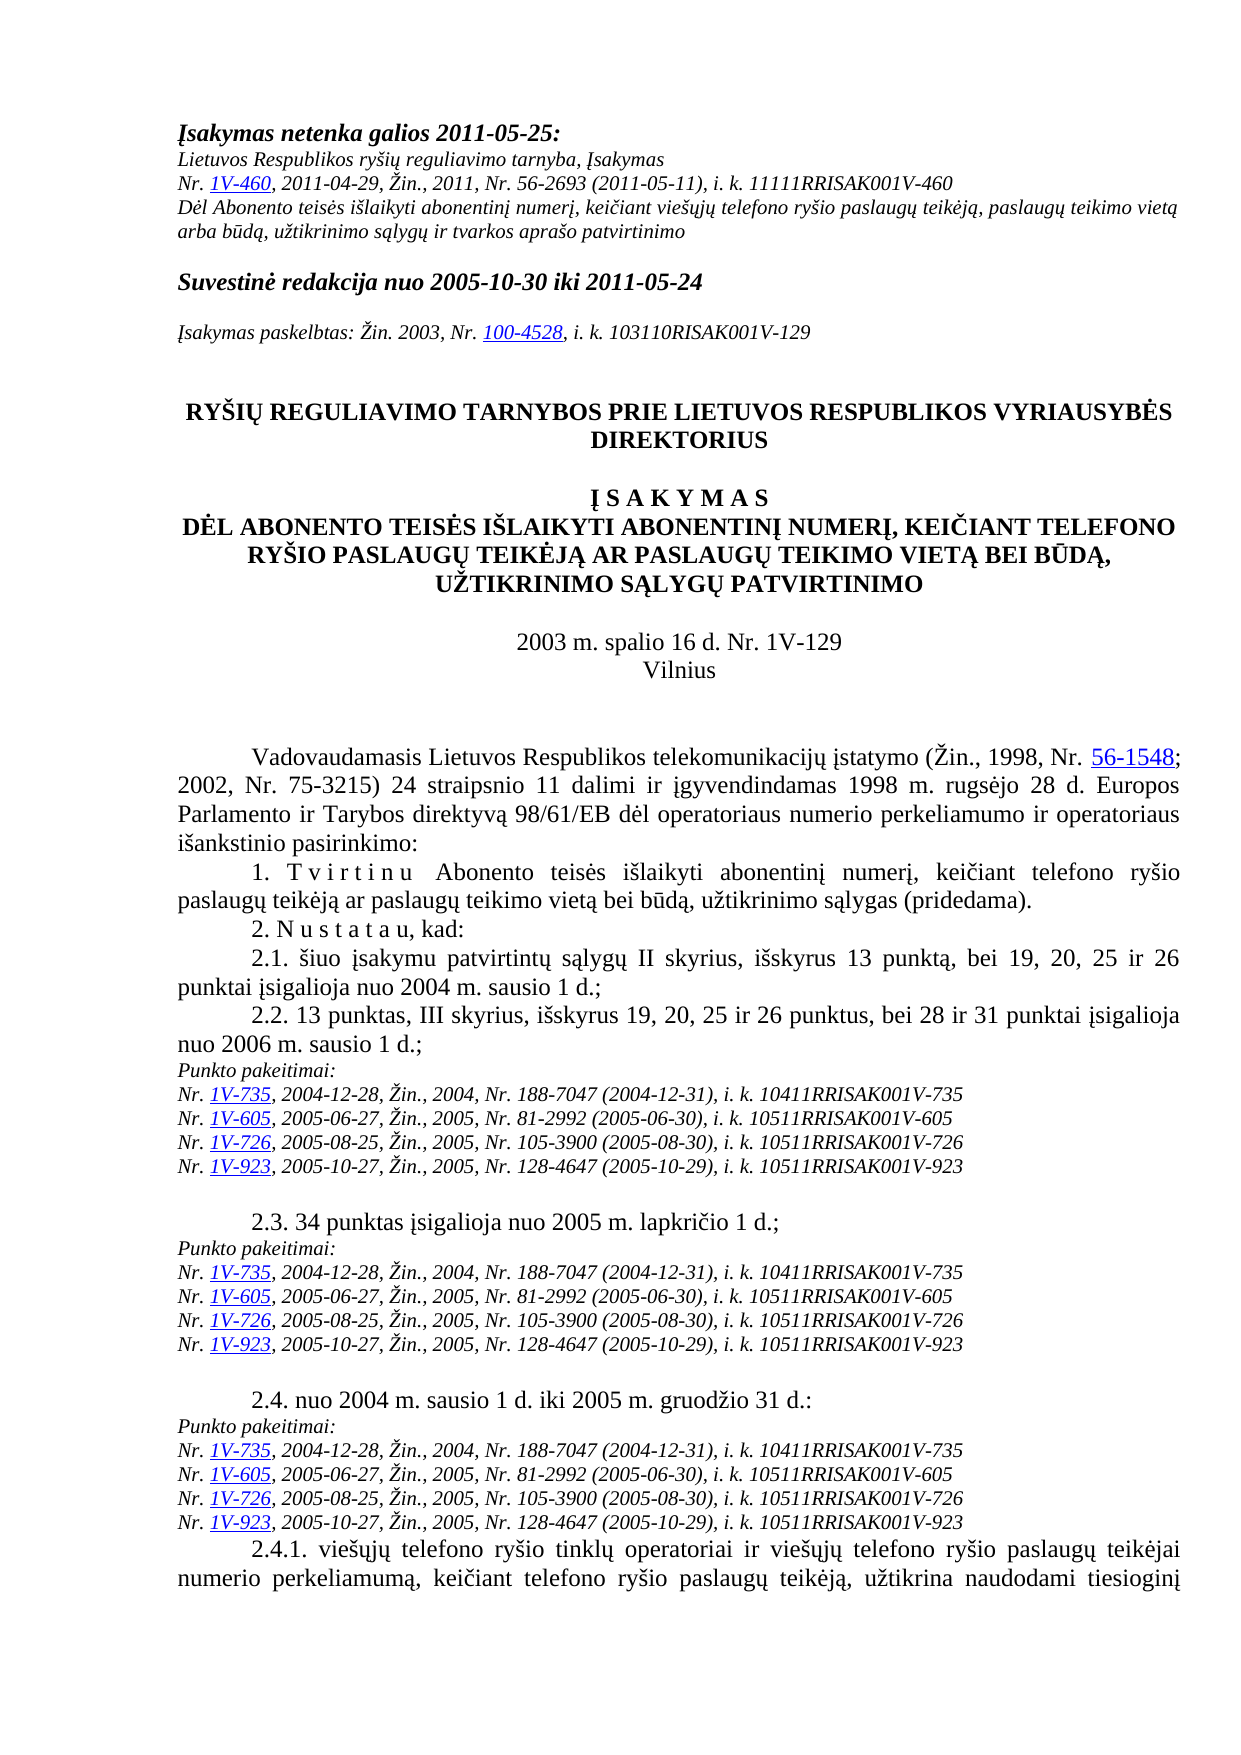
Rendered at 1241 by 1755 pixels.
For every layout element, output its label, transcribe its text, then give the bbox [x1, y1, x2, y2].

text Nr. 1V-605, 2005-06-27, Žin., 2005, Nr. 81-2992 (2005-06-30), i. k. 10511RRISAK001V-605 [177, 1284, 1181, 1308]
text 1. Tvirtinu Abonento teisės išlaikyti abonentinį numerį, keičiant telefono ryšio paslaugų teikėją ar paslaugų teikimo vietą bei būdą, užtikrinimo sąlygas (pridedama). [177, 857, 1181, 914]
text 2.4. nuo 2004 m. sausio 1 d. iki 2005 m. gruodžio 31 d.: [177, 1385, 1181, 1414]
text Lietuvos Respublikos ryšių reguliavimo tarnyba, Įsakymas [177, 147, 1181, 171]
text 2.3. 34 punktas įsigalioja nuo 2005 m. lapkričio 1 d.; [177, 1207, 1181, 1236]
text Nr. 1V-605, 2005-06-27, Žin., 2005, Nr. 81-2992 (2005-06-30), i. k. 10511RRISAK001V-605 [177, 1462, 1181, 1486]
text Nr. 1V-923, 2005-10-27, Žin., 2005, Nr. 128-4647 (2005-10-29), i. k. 10511RRISAK001V-923 [177, 1154, 1181, 1178]
text Nr. 1V-726, 2005-08-25, Žin., 2005, Nr. 105-3900 (2005-08-30), i. k. 10511RRISAK001V-726 [177, 1486, 1181, 1510]
text Į S A K Y M A S [177, 483, 1181, 512]
text 2. Nustatau, kad: [177, 914, 1181, 943]
text Nr. 1V-735, 2004-12-28, Žin., 2004, Nr. 188-7047 (2004-12-31), i. k. 10411RRISAK001V-735 [177, 1082, 1181, 1106]
text 2.2. 13 punktas, III skyrius, išskyrus 19, 20, 25 ir 26 punktus, bei 28 ir 31 punktai įsigalioja nuo 2006 m. sausio 1 d.; [177, 1001, 1181, 1058]
text Punkto pakeitimai: [177, 1058, 1181, 1082]
text Nr. 1V-923, 2005-10-27, Žin., 2005, Nr. 128-4647 (2005-10-29), i. k. 10511RRISAK001V-923 [177, 1332, 1181, 1356]
text DĖL ABONENTO TEISĖS IŠLAIKYTI ABONENTINĮ NUMERĮ, KEIČIANT TELEFONO RYŠIO PASLAUGŲ TEIKĖJĄ AR PASLAUGŲ TEIKIMO VIETĄ BEI BŪDĄ, UŽTIKRINIMO SĄLYGŲ PATVIRTINIMO [177, 512, 1181, 598]
text Nr. 1V-735, 2004-12-28, Žin., 2004, Nr. 188-7047 (2004-12-31), i. k. 10411RRISAK001V-735 [177, 1260, 1181, 1284]
text Nr. 1V-605, 2005-06-27, Žin., 2005, Nr. 81-2992 (2005-06-30), i. k. 10511RRISAK001V-605 [177, 1106, 1181, 1130]
text Dėl Abonento teisės išlaikyti abonentinį numerį, keičiant viešųjų telefono ryšio paslaugų teikėją, paslaugų teikimo vietą arba būdą, užtikrinimo sąlygų ir tvarkos aprašo patvirtinimo [177, 195, 1181, 243]
text Vilnius [177, 656, 1181, 684]
text 2003 m. spalio 16 d. Nr. 1V-129 [177, 627, 1181, 656]
text 2.4.1. viešųjų telefono ryšio tinklų operatoriai ir viešųjų telefono ryšio paslaugų teikėjai numerio perkeliamumą, keičiant telefono ryšio paslaugų teikėją, užtikrina naudodami tiesioginį [177, 1534, 1181, 1592]
text Nr. 1V-923, 2005-10-27, Žin., 2005, Nr. 128-4647 (2005-10-29), i. k. 10511RRISAK001V-923 [177, 1510, 1181, 1534]
text Punkto pakeitimai: [177, 1236, 1181, 1260]
text Punkto pakeitimai: [177, 1414, 1181, 1438]
text Nr. 1V-460, 2011-04-29, Žin., 2011, Nr. 56-2693 (2011-05-11), i. k. 11111RRISAK001V-460 [177, 171, 1181, 195]
text Įsakymas paskelbtas: Žin. 2003, Nr. 100-4528, i. k. 103110RISAK001V-129 [177, 320, 1181, 344]
text Suvestinė redakcija nuo 2005-10-30 iki 2011-05-24 [177, 267, 1181, 296]
text RYŠIŲ REGULIAVIMO TARNYBOS PRIE LIETUVOS RESPUBLIKOS VYRIAUSYBĖS DIREKTORIUS [177, 397, 1181, 454]
text Nr. 1V-735, 2004-12-28, Žin., 2004, Nr. 188-7047 (2004-12-31), i. k. 10411RRISAK001V-735 [177, 1438, 1181, 1462]
text Nr. 1V-726, 2005-08-25, Žin., 2005, Nr. 105-3900 (2005-08-30), i. k. 10511RRISAK001V-726 [177, 1308, 1181, 1332]
text Vadovaudamasis Lietuvos Respublikos telekomunikacijų įstatymo (Žin., 1998, Nr. 56-1548; 2002, Nr. 75-3215) 24 straipsnio 11 dalimi ir įgyvendindamas 1998 m. rugsėjo 28 d. Europos Parlamento ir Tarybos direktyvą 98/61/EB dėl operatoriaus numerio perkeliamumo ir operatoriaus išankstinio pasirinkimo: [177, 742, 1181, 857]
text Nr. 1V-726, 2005-08-25, Žin., 2005, Nr. 105-3900 (2005-08-30), i. k. 10511RRISAK001V-726 [177, 1130, 1181, 1154]
text Įsakymas netenka galios 2011-05-25: [177, 118, 1181, 147]
text 2.1. šiuo įsakymu patvirtintų sąlygų II skyrius, išskyrus 13 punktą, bei 19, 20, 25 ir 26 punktai įsigalioja nuo 2004 m. sausio 1 d.; [177, 943, 1181, 1001]
